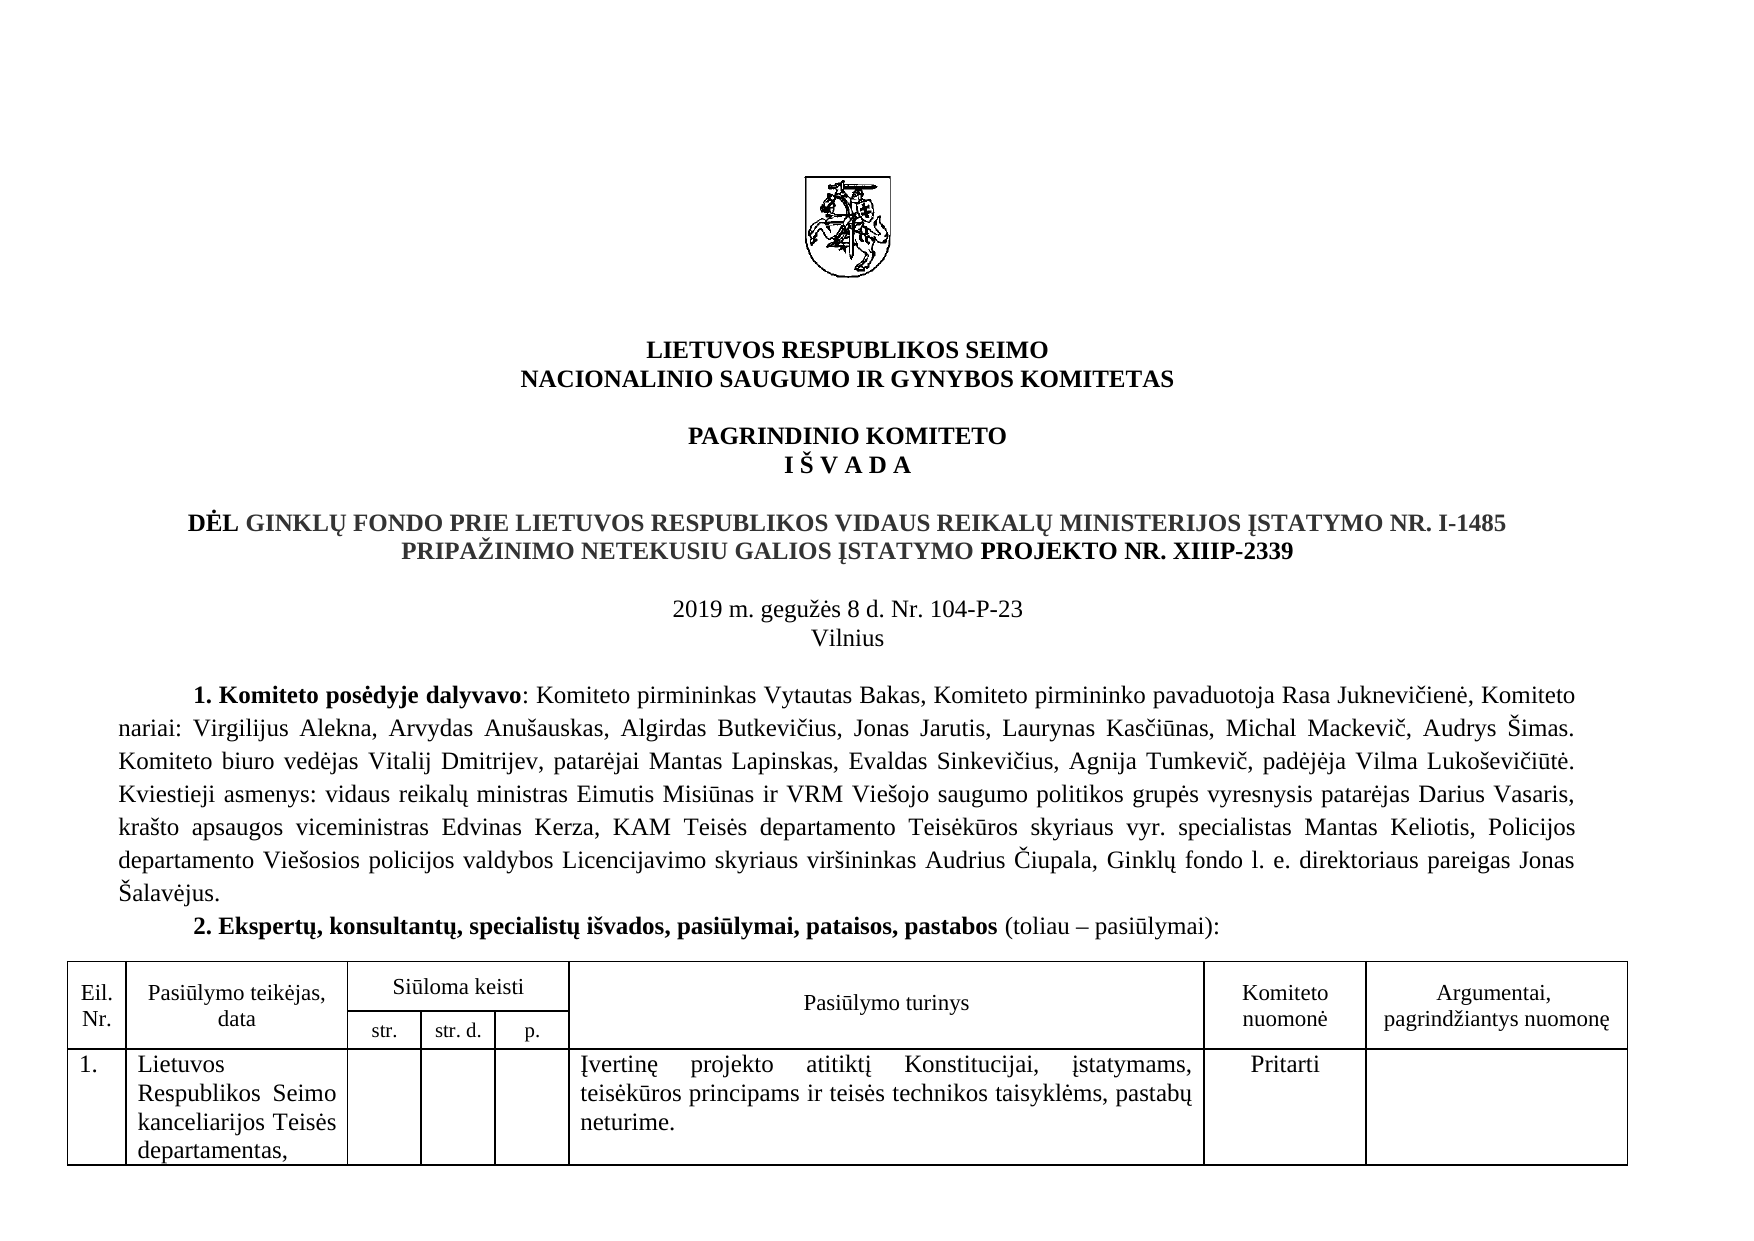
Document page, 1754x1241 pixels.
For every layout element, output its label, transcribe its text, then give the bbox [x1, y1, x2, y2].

table_cell 1. [68, 1050, 125, 1164]
table_cell Pritarti [1205, 1050, 1365, 1164]
table_cell [422, 1050, 494, 1164]
table_cell Įvertinę projekto atitiktį Konstitucijai, įstatymams, teisėkūros principams ir teisės technikos taisyklėms, pastabų neturime. [570, 1050, 1203, 1164]
text LIETUVOS RESPUBLIKOS SEIMO [118, 335, 1577, 364]
table_cell str. [348, 1012, 420, 1048]
table_header Argumentai, pagrindžiantys nuomonę [1367, 962, 1627, 1048]
table_cell Lietuvos Respublikos Seimo kanceliarijos Teisės departamentas, [127, 1050, 347, 1164]
subtitle paGRINDINIO KOMITETO [118, 421, 1577, 450]
table_cell [348, 1050, 420, 1164]
table_header Komiteto nuomonė [1205, 962, 1365, 1048]
table_cell [496, 1050, 568, 1164]
table_header Eil. Nr. [68, 962, 125, 1048]
text 2. Ekspertų, konsultantų, specialistų išvados, pasiūlymai, pataisos, pastabos (toliau – pasiūlymai): [118, 911, 1577, 940]
text Vilnius [118, 623, 1577, 651]
table_cell [1367, 1050, 1627, 1164]
text 2019 m. gegužės 8 d. Nr. 104-P-23 [118, 594, 1577, 623]
table_cell str. d. [422, 1012, 494, 1048]
table_header Siūloma keisti [348, 962, 568, 1010]
text DĖL GINKLŲ FONDO PRIE LIETUVOS RESPUBLIKOS VIDAUS REIKALŲ MINISTERIJOS ĮSTATYMO NR. I-1485 PRIPAŽINIMO NETEKUSIU GALIOS ĮSTATYMO PROJEKTO NR. XIIIP-2339 [118, 508, 1577, 565]
table_cell p. [496, 1012, 568, 1048]
subtitle I Š V A D a [118, 450, 1577, 479]
text nacionalinio saugumo ir gynybos komitetas [118, 364, 1577, 393]
text 1. Komiteto posėdyje dalyvavo: Komiteto pirmininkas Vytautas Bakas, Komiteto pirmininko pavaduotoja Rasa Juknevičienė, Komiteto nariai: Virgilijus Alekna, Arvydas Anušauskas, Algirdas Butkevičius, Jonas Jarutis, Laurynas Kasčiūnas, Michal Mackevič, Audrys Šimas. Komiteto biuro vedėjas Vitalij Dmitrijev, patarėjai Mantas Lapinskas, Evaldas Sinkevičius, Agnija Tumkevič, padėjėja Vilma Lukoševičiūtė. Kviestieji asmenys: vidaus reikalų ministras Eimutis Misiūnas ir VRM Viešojo saugumo politikos grupės vyresnysis patarėjas Darius Vasaris, krašto apsaugos viceministras Edvinas Kerza, KAM Teisės departamento Teisėkūros skyriaus vyr. specialistas Mantas Keliotis, Policijos departamento Viešosios policijos valdybos Licencijavimo skyriaus viršininkas Audrius Čiupala, Ginklų fondo l. e. direktoriaus pareigas Jonas Šalavėjus. [118, 680, 1577, 907]
table_header Pasiūlymo turinys [570, 962, 1203, 1048]
table_header Pasiūlymo teikėjas, data [127, 962, 347, 1048]
